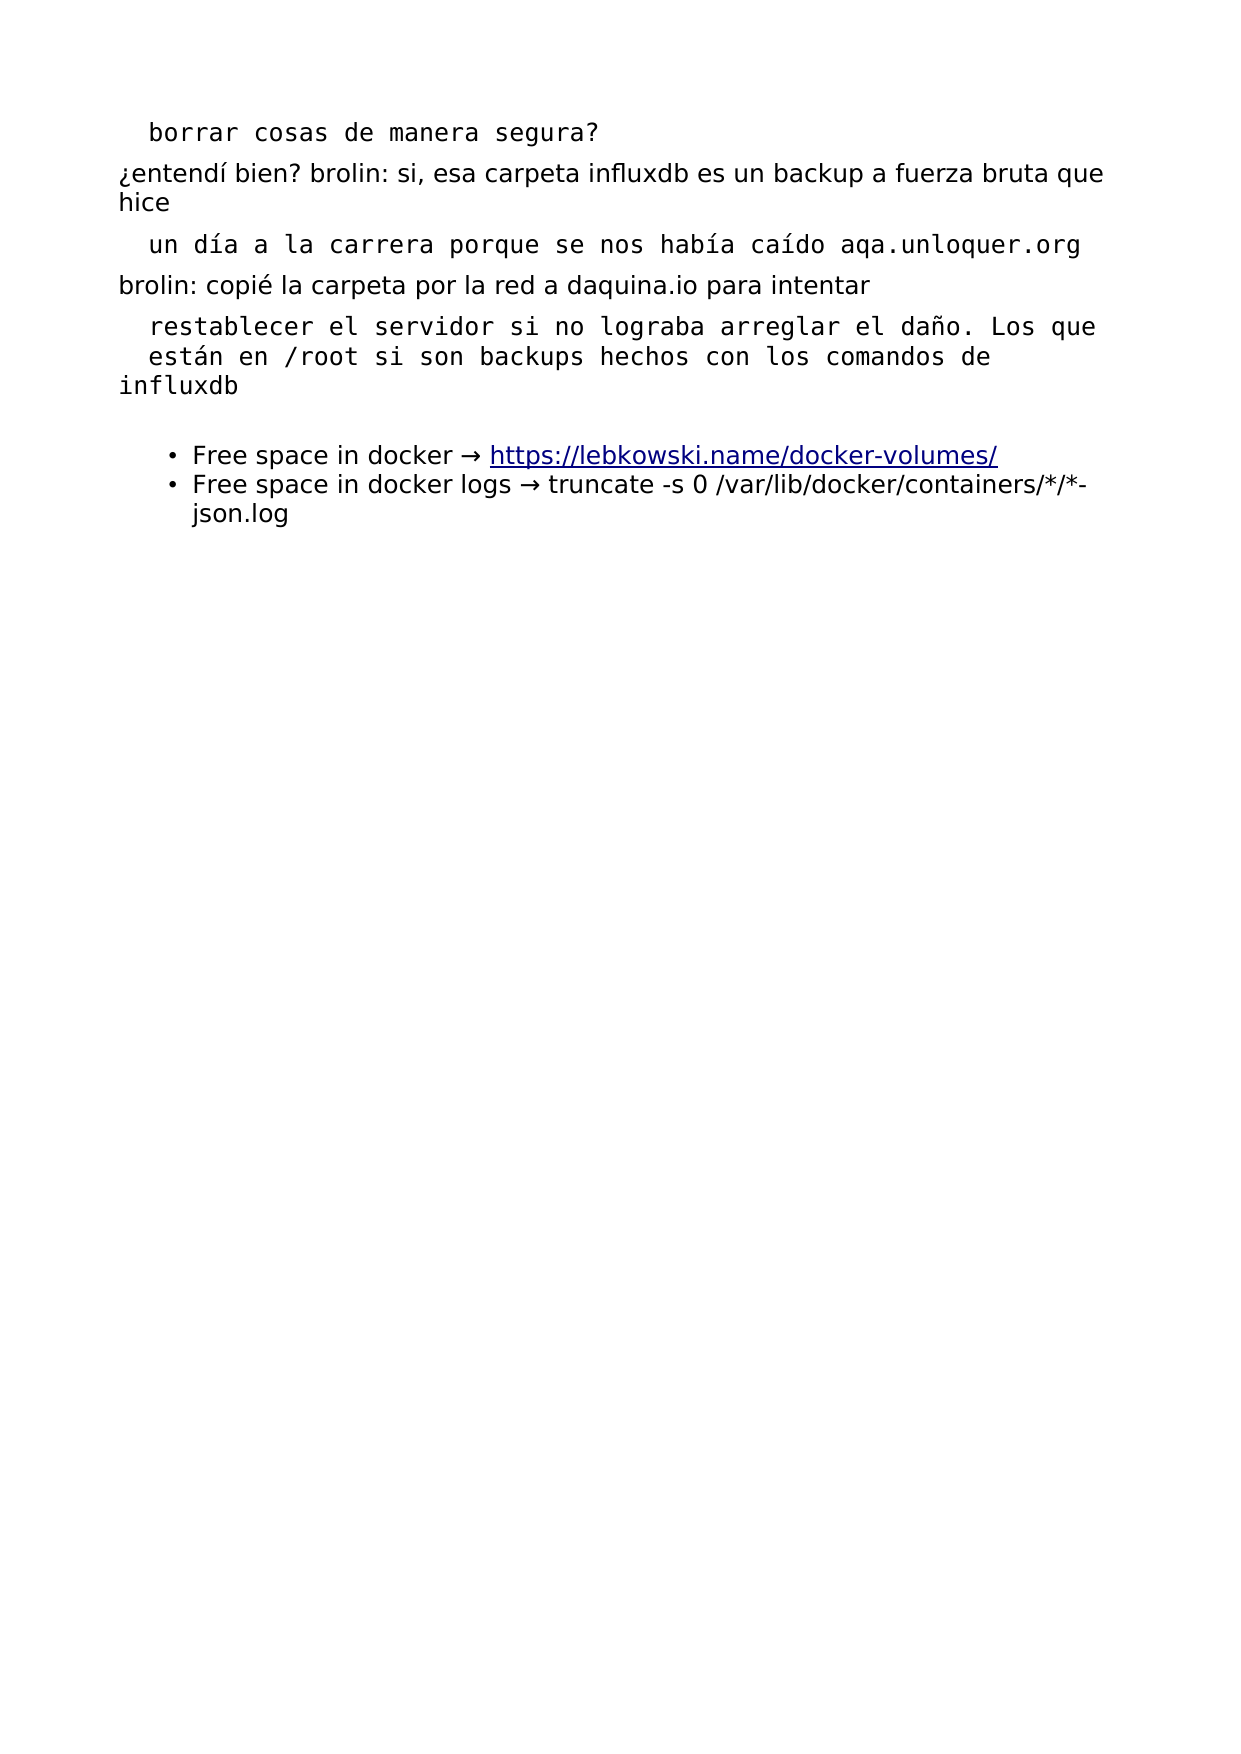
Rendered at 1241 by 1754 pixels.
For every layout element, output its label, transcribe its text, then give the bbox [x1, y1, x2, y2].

text borrar cosas de manera segura? [118, 118, 1122, 147]
text ¿entendí bien? brolin: si, esa carpeta influxdb es un backup a fuerza bruta que hice [118, 159, 1122, 217]
list Free space in docker → https://lebkowski.name/docker-volumes/ [177, 441, 1122, 470]
text restablecer el servidor si no lograba arreglar el daño. Los que están en /root si son backups hechos con los comandos de influxdb [118, 312, 1122, 400]
text un día a la carrera porque se nos había caído aqa.unloquer.org [118, 230, 1122, 259]
text brolin: copié la carpeta por la red a daquina.io para intentar [118, 271, 1122, 300]
list Free space in docker logs → truncate -s 0 /var/lib/docker/containers/*/*-json.log [177, 470, 1122, 529]
